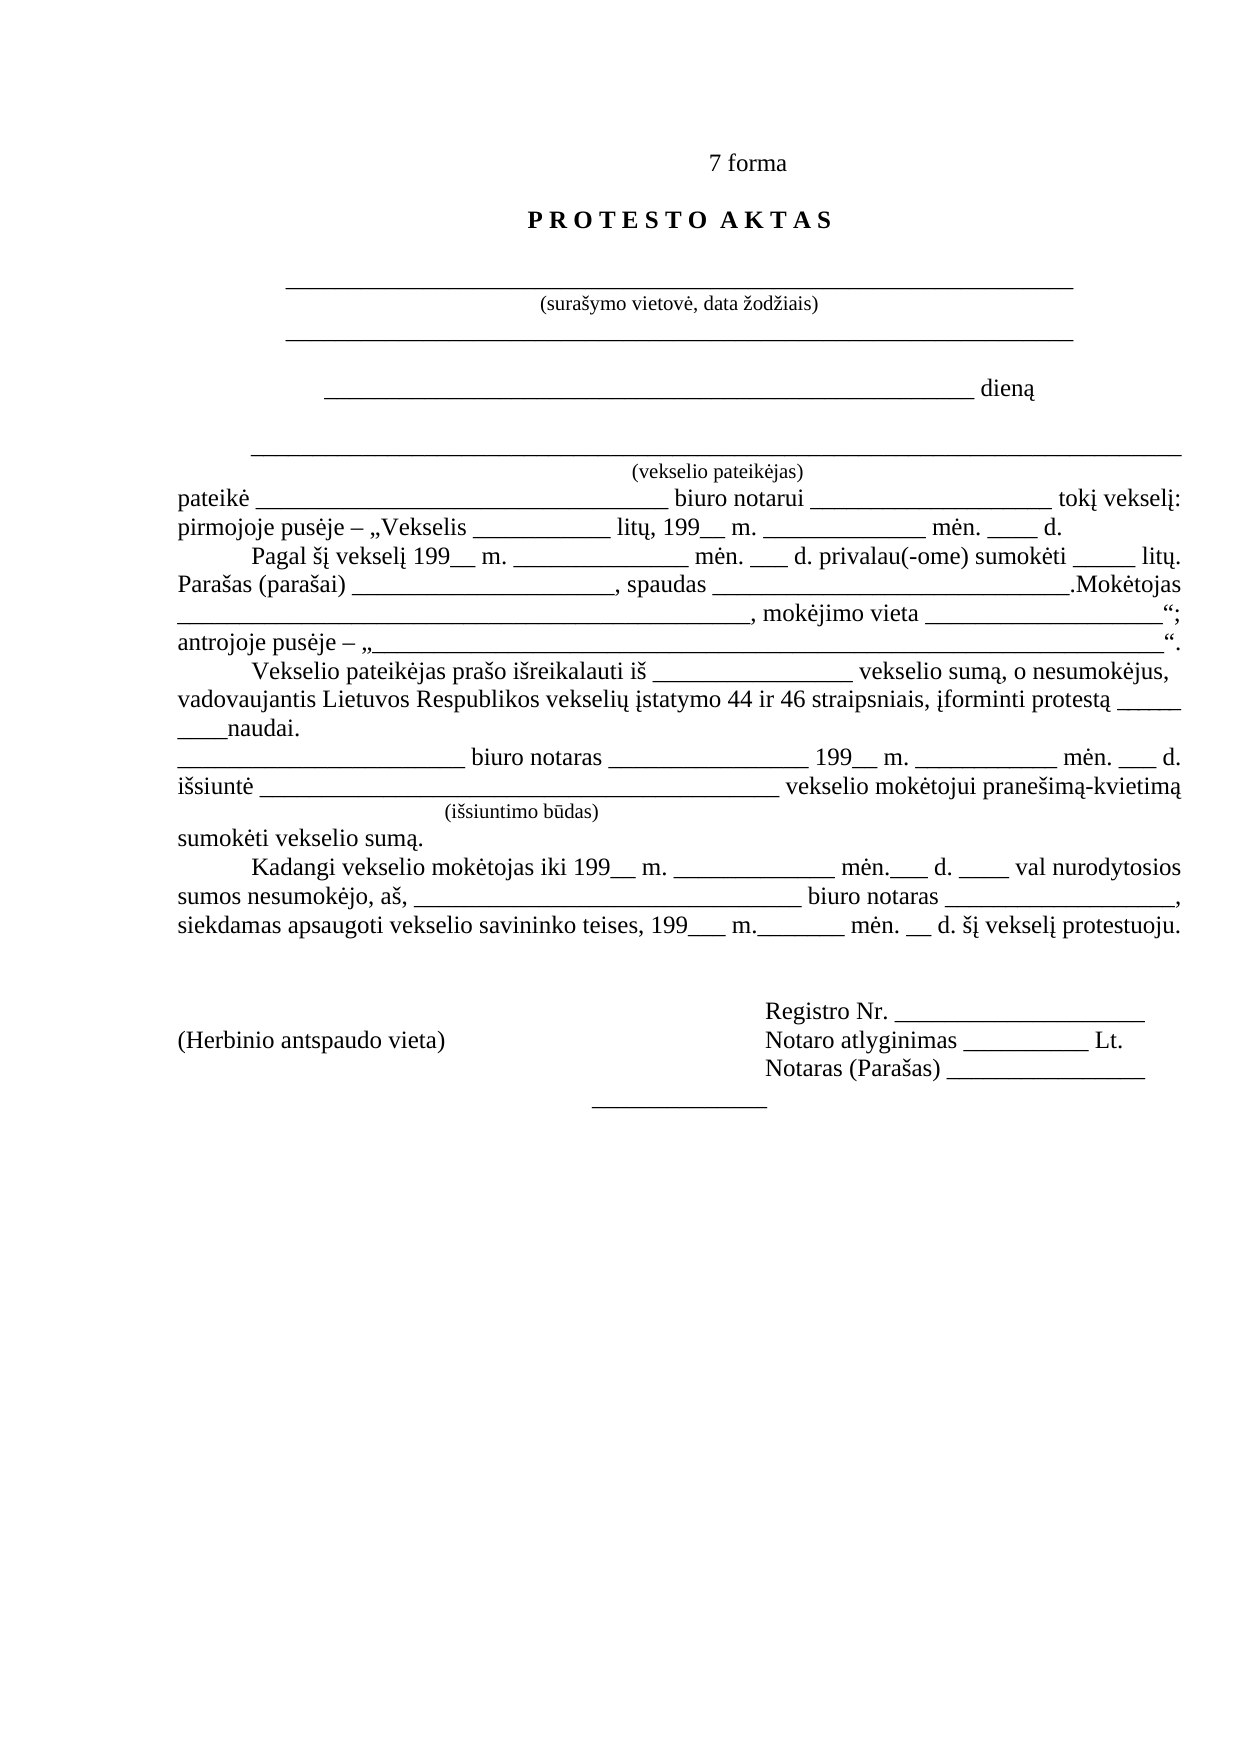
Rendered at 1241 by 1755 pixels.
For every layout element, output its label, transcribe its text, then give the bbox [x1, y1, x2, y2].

text Registro Nr. ____________________ [177, 996, 1181, 1025]
text pirmojoje pusėje – „Vekselis ___________ litų, 199__ m. _____________ mėn. ____ d. [177, 512, 1181, 541]
text _______________________________________________________________ [177, 315, 1181, 344]
text Pagal šį vekselį 199__ m. ______________ mėn. ___ d. privalau(-ome) sumokėti litų. [177, 541, 1181, 569]
text 7 forma [177, 148, 1181, 176]
text _______________________ biuro notaras ________________ 199__ m. mėn. ___ d. [177, 742, 1181, 771]
text ____naudai. [177, 713, 1181, 742]
text , mokėjimo vieta ___________________“; [177, 598, 1181, 627]
text (išsiuntimo būdas) [177, 799, 1181, 823]
text ____________________________________________________ dieną [177, 373, 1181, 402]
text Parašas (parašai) _____________________, spaudas .Mokėtojas [177, 569, 1181, 598]
text _______________________________________________________________ [177, 263, 1181, 291]
text PROTESTO AKTAS [177, 205, 1181, 234]
text sumos nesumokėjo, aš, _______________________________ biuro notaras , [177, 881, 1181, 910]
text Notaras (Parašas) [177, 1053, 1181, 1082]
text Kadangi vekselio mokėtojas iki 199__ m. mėn.___ d. ____ val nurodytosios [177, 852, 1181, 881]
text (Herbinio antspaudo vieta) Notaro atlyginimas __________ Lt. [177, 1025, 1181, 1053]
text pateikė _________________________________ biuro notarui tokį vekselį: [177, 483, 1181, 512]
text išsiuntė vekselio mokėtojui pranešimą-kvietimą [177, 771, 1181, 799]
text siekdamas apsaugoti vekselio savininko teises, 199___ m. mėn. __ d. šį vekselį protestuoju. [177, 910, 1181, 938]
text (vekselio pateikėjas) [177, 459, 1181, 483]
text (surašymo vietovė, data žodžiais) [177, 291, 1181, 315]
text antrojoje pusėje – „ “. [177, 627, 1181, 656]
text sumokėti vekselio sumą. [177, 823, 1181, 852]
text Vekselio pateikėjas prašo išreikalauti iš ________________ vekselio sumą, o nesumokėjus, vadovaujantis Lietuvos Respublikos vekselių įstatymo 44 ir 46 straipsniais, įforminti protestą [177, 656, 1181, 713]
text ______________ [177, 1082, 1181, 1111]
